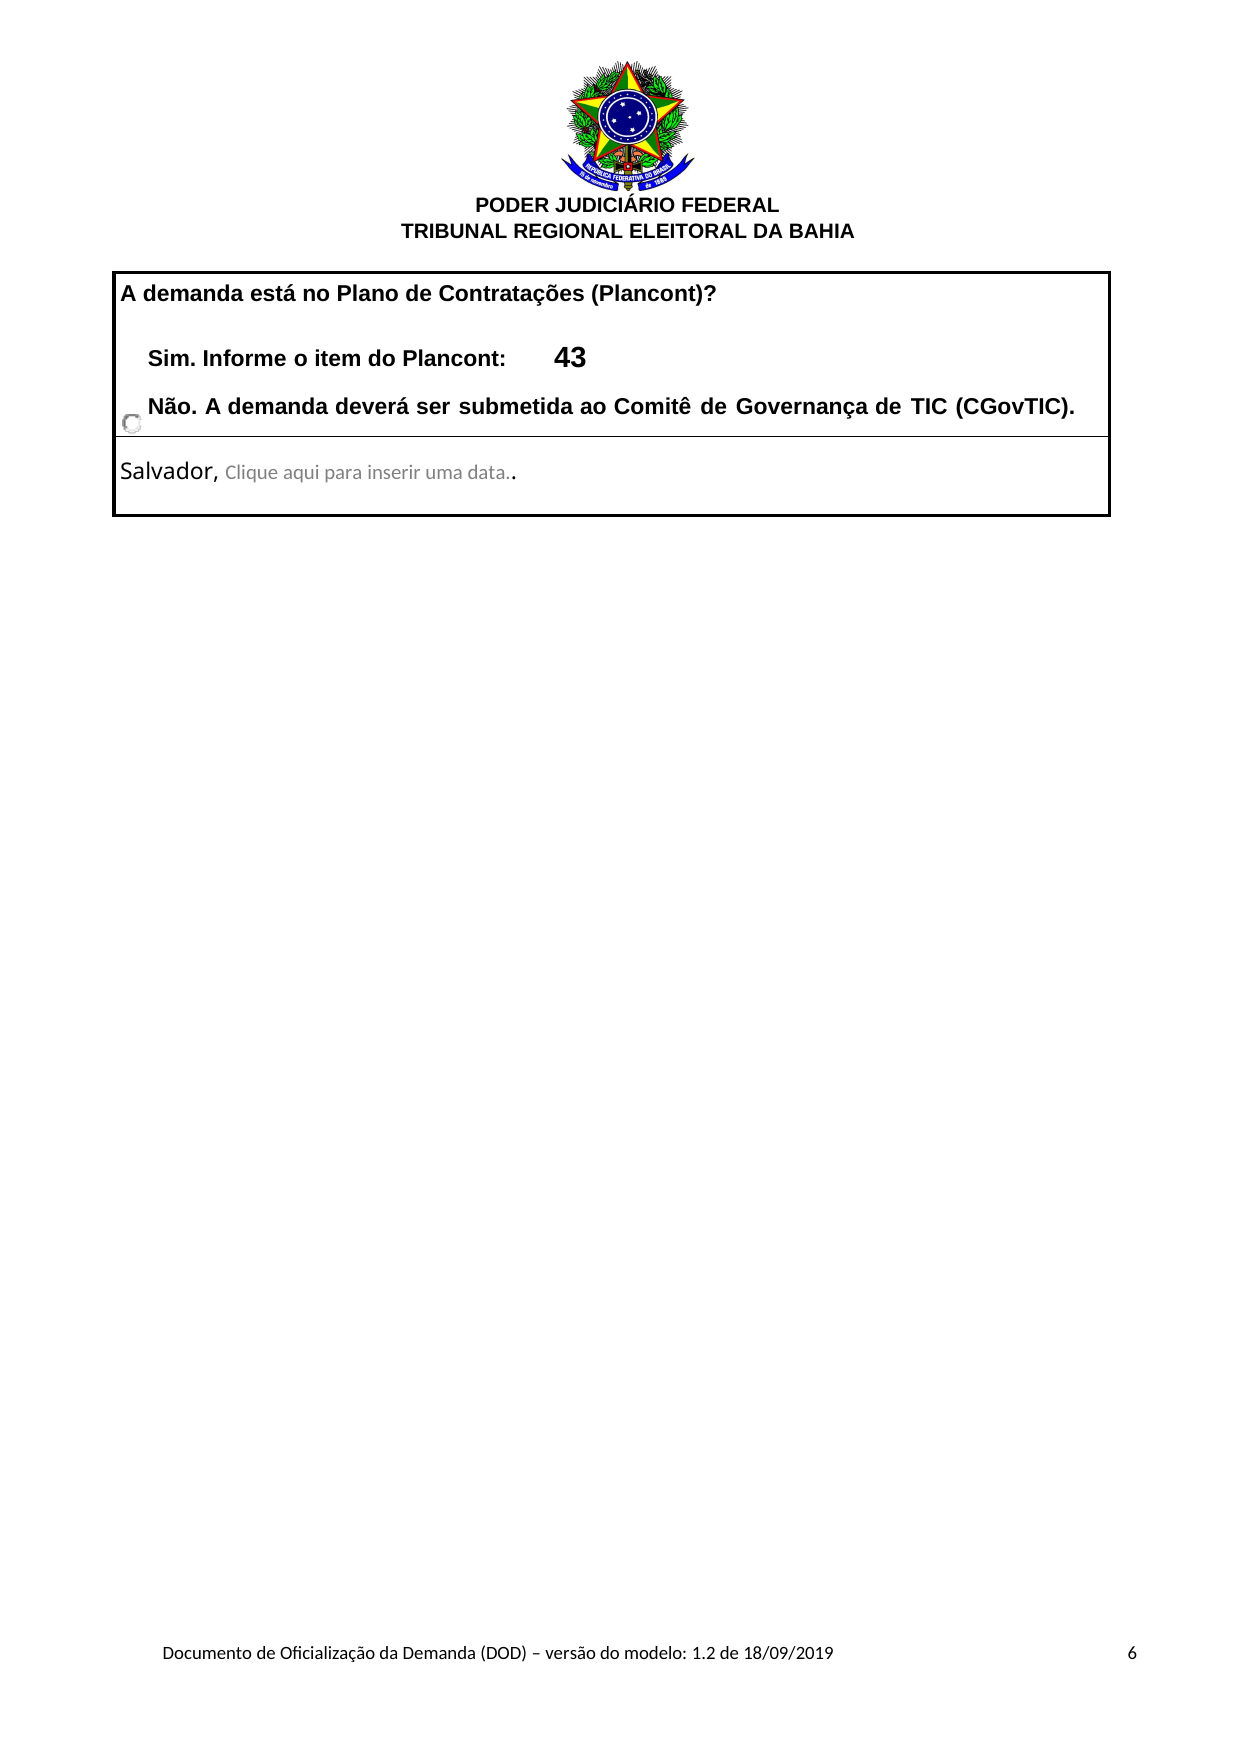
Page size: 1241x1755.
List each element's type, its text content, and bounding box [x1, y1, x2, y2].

table_cell A demanda está no Plano de Contratações (Plancont)? Sim. Informe o item do Plancont: 43 Não. A demanda deverá ser submetida ao Comitê de Governança de TIC (CGovTIC). [116, 274, 1108, 436]
table_cell Salvador, Clique aqui para inserir uma data.. [116, 437, 1108, 513]
